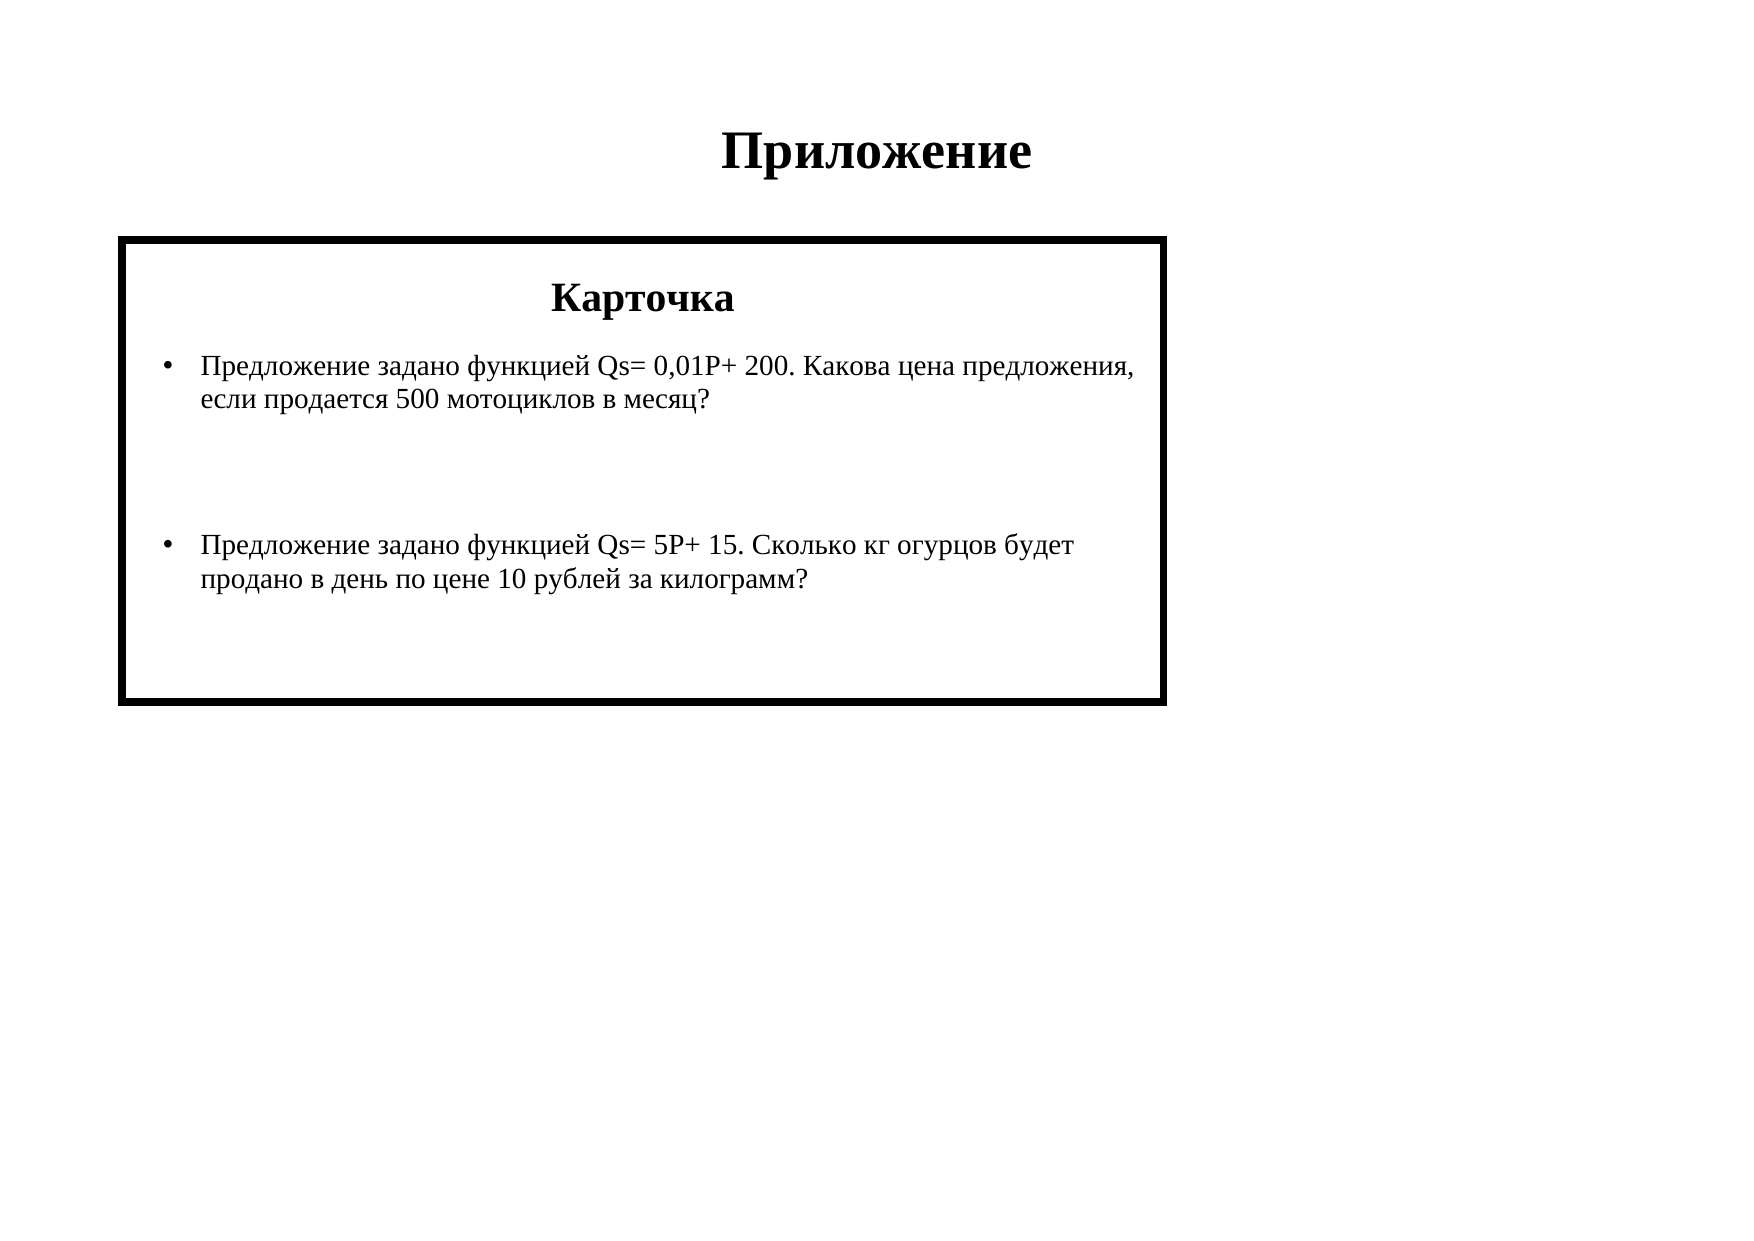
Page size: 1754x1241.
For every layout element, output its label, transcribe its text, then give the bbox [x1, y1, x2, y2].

table_header Карточка Предложение задано функцией Qs= 0,01P+ 200. Какова цена предложения, если продается 500 мотоциклов в месяц? Предложение задано функцией Qs= 5P+ 15. Сколько кг огурцов будет продано в день по цене 10 рублей за килограмм? [126, 244, 1160, 698]
text Приложение [118, 118, 1636, 180]
